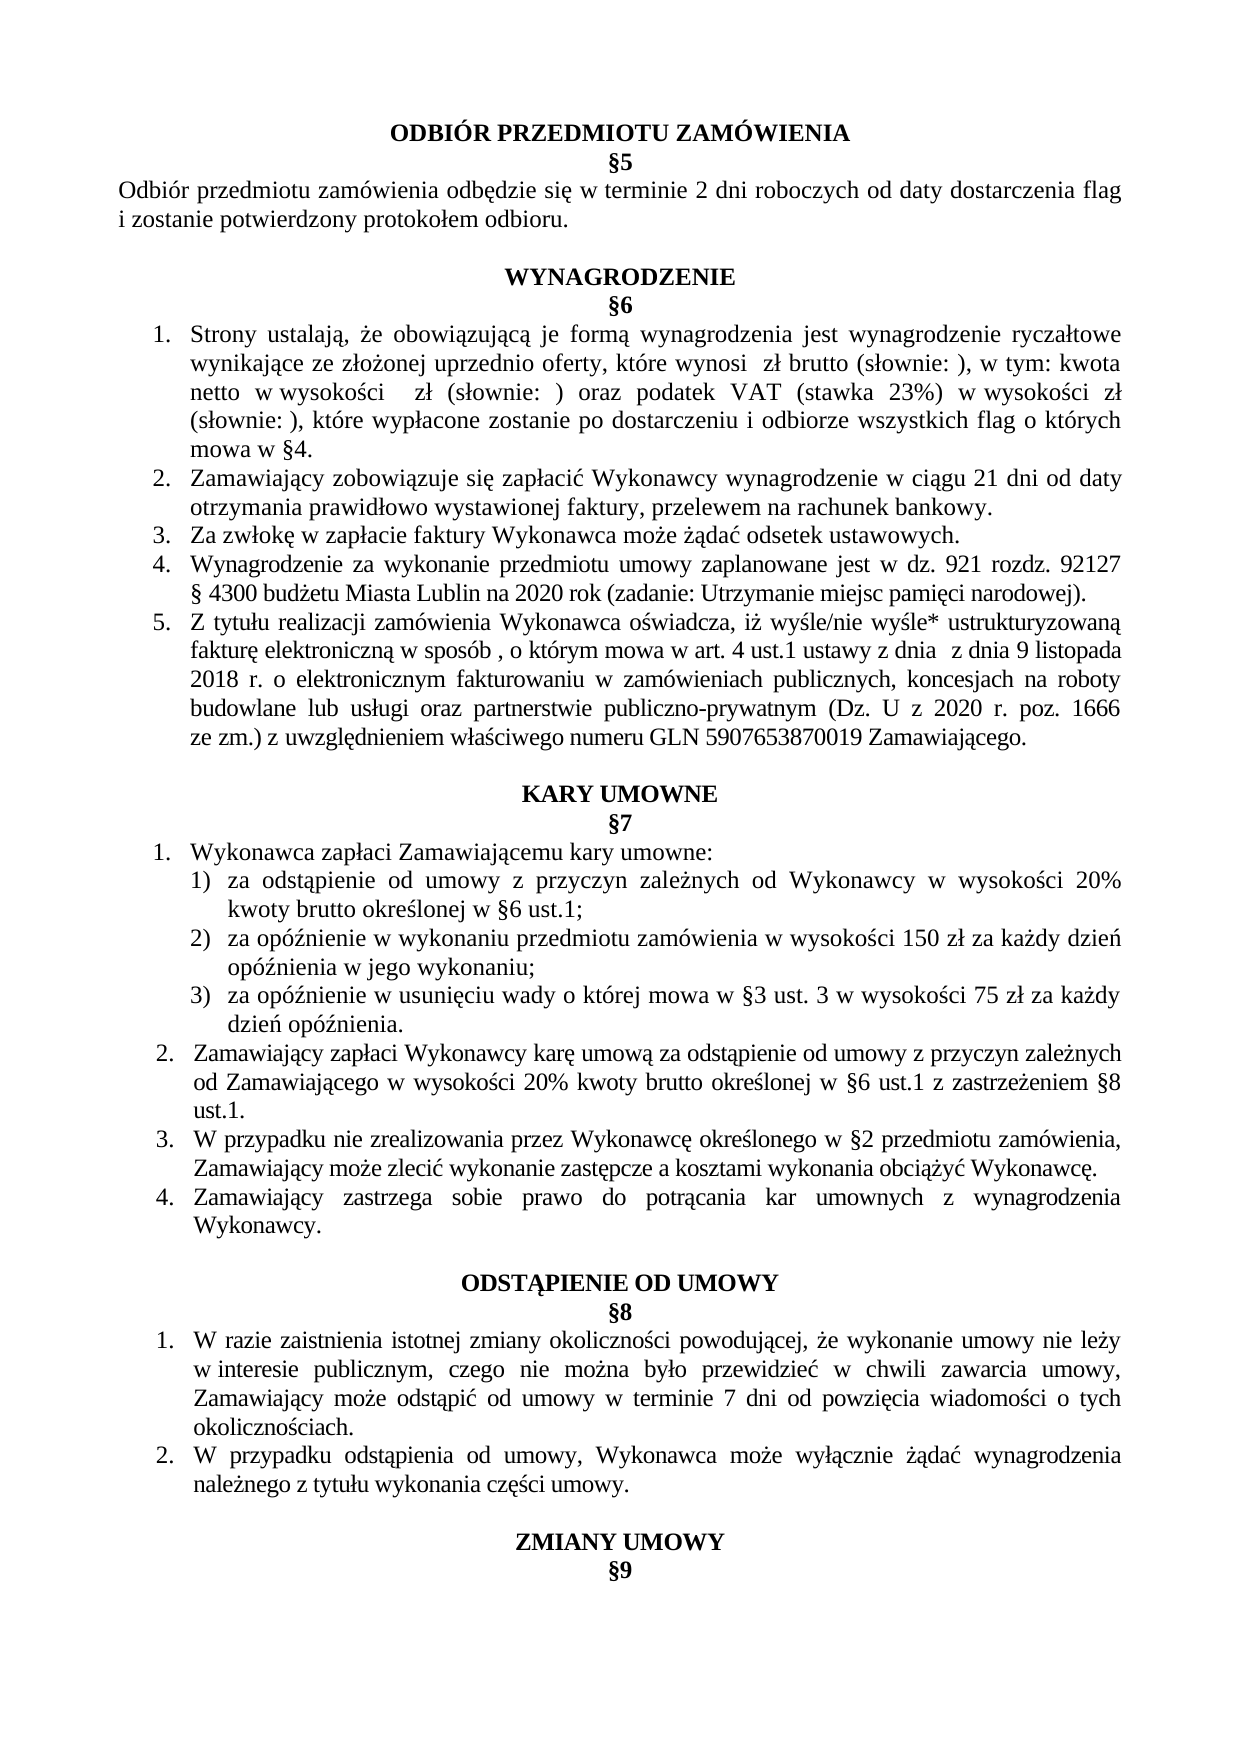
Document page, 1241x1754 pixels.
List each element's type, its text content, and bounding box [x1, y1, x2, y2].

list Wykonawca zapłaci Zamawiającemu kary umowne: [152, 837, 1122, 866]
text ODBIÓR PRZEDMIOTU ZAMÓWIENIA [118, 118, 1122, 147]
text §7 [118, 808, 1122, 837]
list Z tytułu realizacji zamówienia Wykonawca oświadcza, iż wyśle/nie wyśle* ustrukturyzowaną fakturę elektroniczną w sposób , o którym mowa w art. 4 ust.1 ustawy z dnia z dnia 9 listopada 2018 r. o elektronicznym fakturowaniu w zamówieniach publicznych, koncesjach na roboty budowlane lub usługi oraz partnerstwie publiczno-prywatnym (Dz. U z 2020 r. poz. 1666 ze zm.) z uwzględnieniem właściwego numeru GLN 5907653870019 Zamawiającego. [152, 607, 1122, 751]
list za opóźnienie w wykonaniu przedmiotu zamówienia w wysokości 150 zł za każdy dzień opóźnienia w jego wykonaniu; [190, 923, 1122, 981]
list W razie zaistnienia istotnej zmiany okoliczności powodującej, że wykonanie umowy nie leży w interesie publicznym, czego nie można było przewidzieć w chwili zawarcia umowy, Zamawiający może odstąpić od umowy w terminie 7 dni od powzięcia wiadomości o tych okolicznościach. [156, 1326, 1122, 1441]
list Wynagrodzenie za wykonanie przedmiotu umowy zaplanowane jest w dz. 921 rozdz. 92127 § 4300 budżetu Miasta Lublin na 2020 rok (zadanie: Utrzymanie miejsc pamięci narodowej). [152, 549, 1122, 607]
list za odstąpienie od umowy z przyczyn zależnych od Wykonawcy w wysokości 20% kwoty brutto określonej w §6 ust.1; [190, 866, 1122, 923]
list Zamawiający zapłaci Wykonawcy karę umową za odstąpienie od umowy z przyczyn zależnych od Zamawiającego w wysokości 20% kwoty brutto określonej w §6 ust.1 z zastrzeżeniem §8 ust.1. [156, 1038, 1122, 1124]
text §8 [118, 1297, 1122, 1326]
text §6 [118, 291, 1122, 319]
list Strony ustalają, że obowiązującą je formą wynagrodzenia jest wynagrodzenie ryczałtowe wynikające ze złożonej uprzednio oferty, które wynosi zł brutto (słownie: ), w tym: kwota netto w wysokości zł (słownie: ) oraz podatek VAT (stawka 23%) w wysokości zł (słownie: ), które wypłacone zostanie po dostarczeniu i odbiorze wszystkich flag o których mowa w §4. [152, 319, 1122, 463]
text ODSTĄPIENIE OD UMOWY [118, 1268, 1122, 1297]
list Za zwłokę w zapłacie faktury Wykonawca może żądać odsetek ustawowych. [152, 521, 1122, 549]
text ZMIANY UMOWY [118, 1527, 1122, 1556]
text §5 [118, 147, 1122, 176]
list Zamawiający zobowiązuje się zapłacić Wykonawcy wynagrodzenie w ciągu 21 dni od daty otrzymania prawidłowo wystawionej faktury, przelewem na rachunek bankowy. [152, 463, 1122, 521]
list W przypadku nie zrealizowania przez Wykonawcę określonego w §2 przedmiotu zamówienia, Zamawiający może zlecić wykonanie zastępcze a kosztami wykonania obciążyć Wykonawcę. [156, 1124, 1122, 1182]
text WYNAGRODZENIE [118, 262, 1122, 291]
list za opóźnienie w usunięciu wady o której mowa w §3 ust. 3 w wysokości 75 zł za każdy dzień opóźnienia. [190, 981, 1122, 1038]
text Odbiór przedmiotu zamówienia odbędzie się w terminie 2 dni roboczych od daty dostarczenia flag i zostanie potwierdzony protokołem odbioru. [118, 176, 1122, 233]
list W przypadku odstąpienia od umowy, Wykonawca może wyłącznie żądać wynagrodzenia należnego z tytułu wykonania części umowy. [156, 1441, 1122, 1498]
list Zamawiający zastrzega sobie prawo do potrącania kar umownych z wynagrodzenia Wykonawcy. [156, 1182, 1122, 1239]
text §9 [118, 1556, 1122, 1584]
text KARY UMOWNE [118, 779, 1122, 808]
